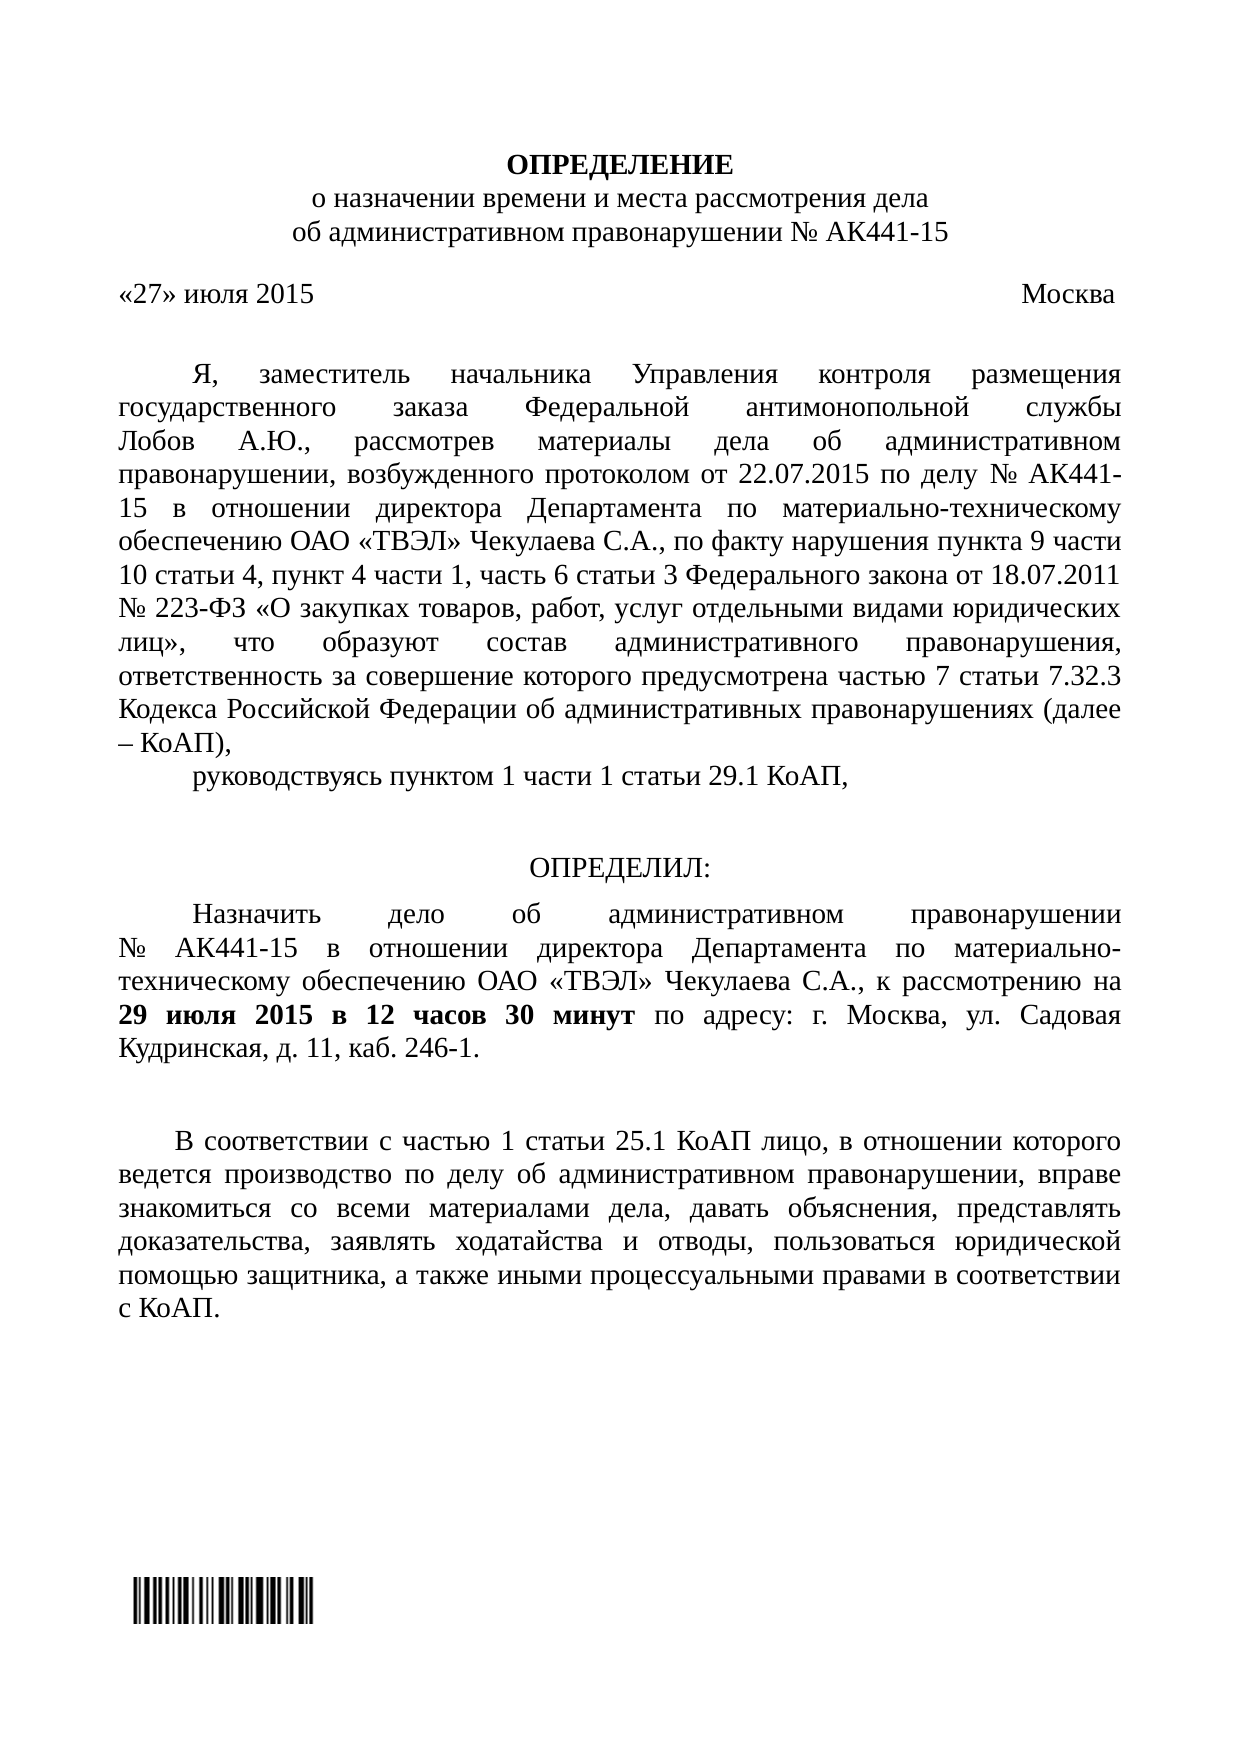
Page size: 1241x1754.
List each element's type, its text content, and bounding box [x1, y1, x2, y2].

text руководствуясь пунктом 1 части 1 статьи 29.1 КоАП, [118, 758, 1122, 792]
subtitle ОПРЕДЕЛЕНИЕ [118, 147, 1122, 180]
text ОПРЕДЕЛИЛ: [118, 850, 1122, 884]
text об административном правонарушении № АК441-15 [118, 214, 1122, 247]
text Я, заместитель начальника Управления контроля размещения государственного заказа Федеральной антимонопольной службы Лобов А.Ю., рассмотрев материалы дела об административном правонарушении, возбужденного протоколом от 22.07.2015 по делу № АК441-15 в отношении директора Департамента по материально-техническому обеспечению ОАО «ТВЭЛ» Чекулаева С.А., по факту нарушения пункта 9 части 10 статьи 4, пункт 4 части 1, часть 6 статьи 3 Федерального закона от 18.07.2011 № 223-ФЗ «О закупках товаров, работ, услуг отдельными видами юридических лиц», что образуют состав административного правонарушения, ответственность за совершение которого предусмотрена частью 7 статьи 7.32.3 Кодекса Российской Федерации об административных правонарушениях (далее – КоАП), [118, 356, 1122, 758]
picture [118, 1577, 331, 1624]
text В соответствии с частью 1 статьи 25.1 КоАП лицо, в отношении которого ведется производство по делу об административном правонарушении, вправе знакомиться со всеми материалами дела, давать объяснения, представлять доказательства, заявлять ходатайства и отводы, пользоваться юридической помощью защитника, а также иными процессуальными правами в соответствии с КоАП. [118, 1123, 1122, 1324]
text «27» июля 2015 Москва [118, 276, 1122, 310]
text о назначении времени и места рассмотрения дела [118, 180, 1122, 214]
text Назначить дело об административном правонарушении № АК441-15 в отношении директора Департамента по материально-техническому обеспечению ОАО «ТВЭЛ» Чекулаева С.А., к рассмотрению на 29 июля 2015 в 12 часов 30 минут по адресу: г. Москва, ул. Садовая Кудринская, д. 11, каб. 246-1. [118, 896, 1122, 1064]
